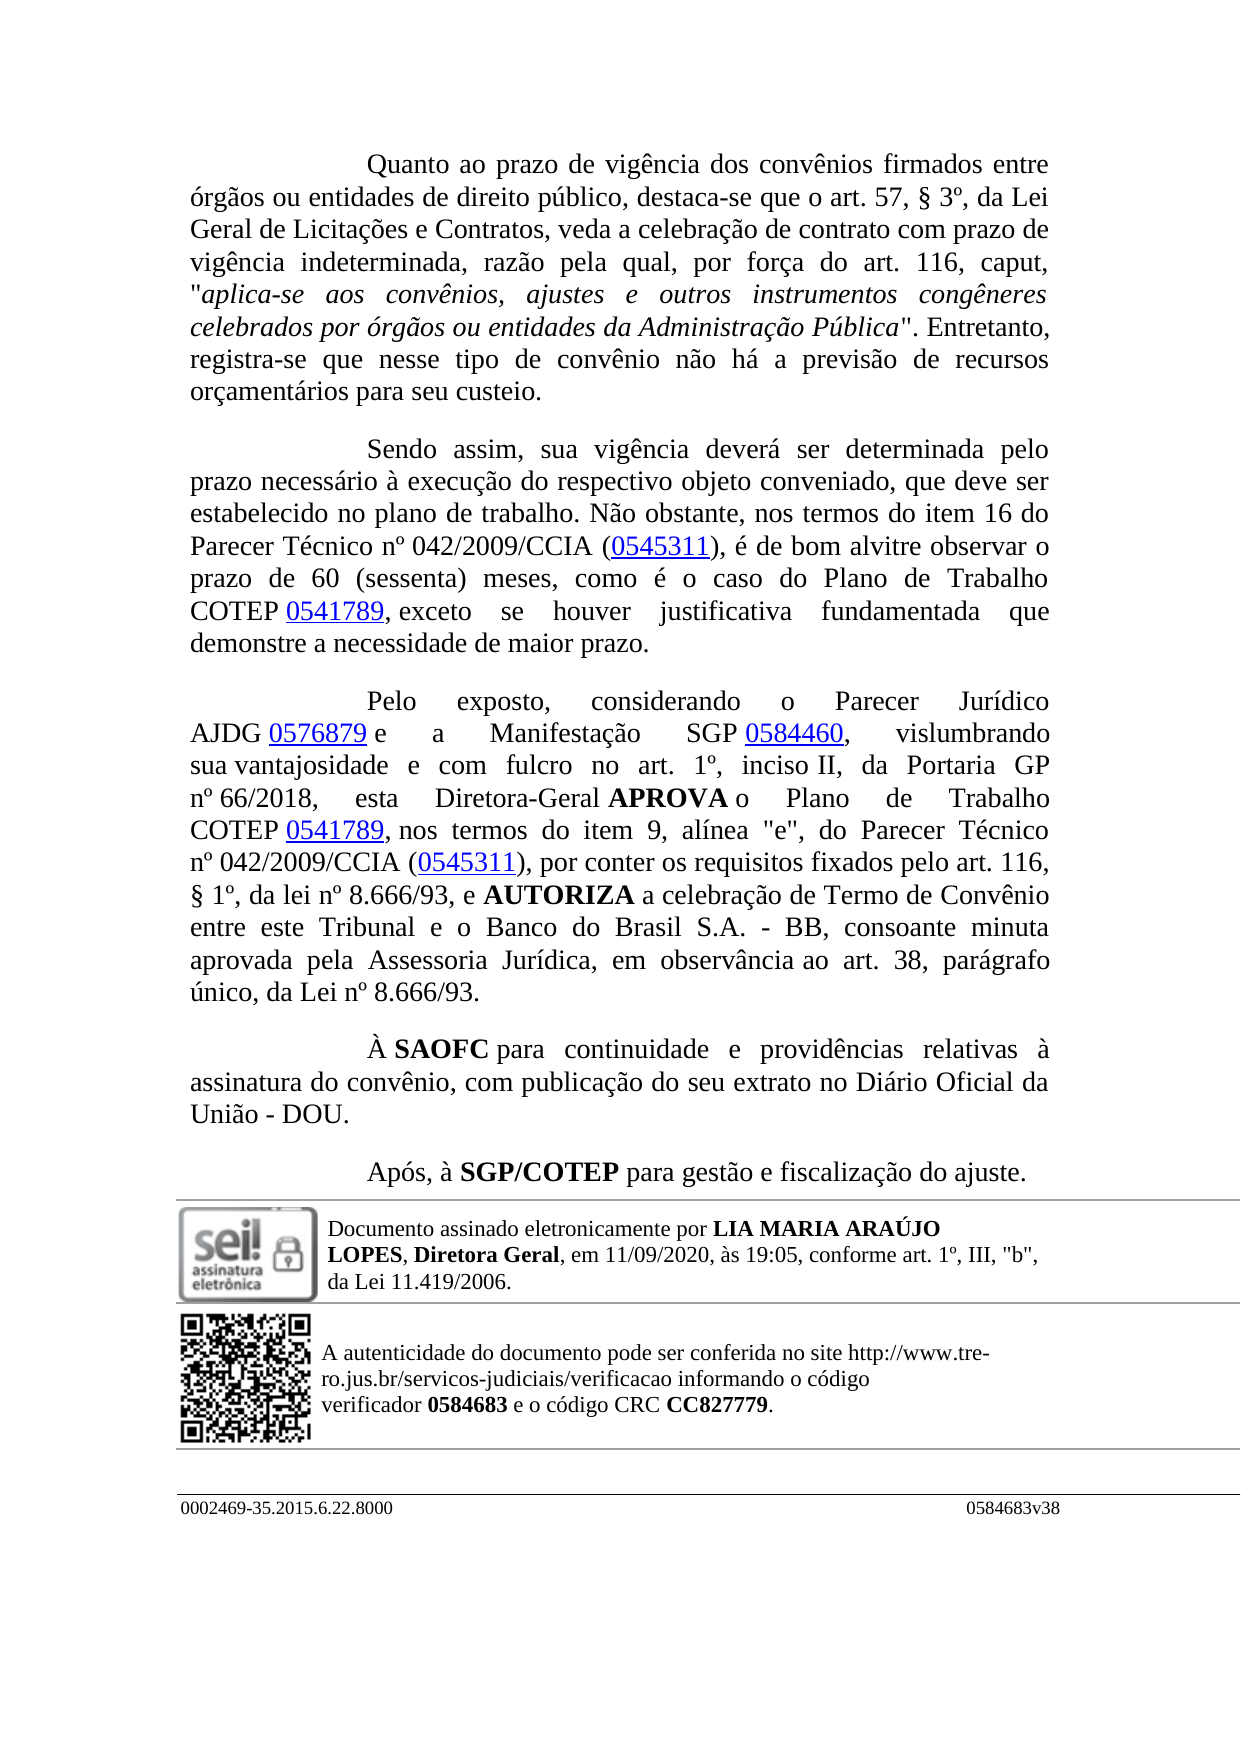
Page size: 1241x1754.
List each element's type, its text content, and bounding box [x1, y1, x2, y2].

text Sendo assim, sua vigência deverá ser determinada pelo prazo necessário à execução do respectivo objeto conveniado, que deve ser estabelecido no plano de trabalho. Não obstante, nos termos do item 16 do Parecer Técnico nº 042/2009/CCIA (0545311), é de bom alvitre observar o prazo de 60 (sessenta) meses, como é o caso do Plano de Trabalho COTEP 0541789, exceto se houver justificativa fundamentada que demonstre a necessidade de maior prazo. [190, 432, 1051, 658]
table_header A autenticidade do documento pode ser conferida no site http://www.tre-ro.jus.br/servicos-judiciais/verificacao informando o código verificador 0584683 e o código CRC CC827779. [319, 1310, 1063, 1447]
table_header [177, 1310, 319, 1447]
table_header [177, 1206, 326, 1302]
text Quanto ao prazo de vigência dos convênios firmados entre órgãos ou entidades de direito público, destaca-se que o art. 57, § 3º, da Lei Geral de Licitações e Contratos, veda a celebração de contrato com prazo de vigência indeterminada, razão pela qual, por força do art. 116, caput, "aplica-se aos convênios, ajustes e outros instrumentos congêneres celebrados por órgãos ou entidades da Administração Pública". Entretanto, registra-se que nesse tipo de convênio não há a previsão de recursos orçamentários para seu custeio. [190, 148, 1051, 407]
table_header 0584683v38 [620, 1495, 1063, 1522]
text Após, à SGP/COTEP para gestão e fiscalização do ajuste. [190, 1155, 1051, 1187]
table_header Documento assinado eletronicamente por LIA MARIA ARAÚJO LOPES, Diretora Geral, em 11/09/2020, às 19:05, conforme art. 1º, III, "b", da Lei 11.419/2006. [326, 1206, 1063, 1302]
text Pelo exposto, considerando o Parecer Jurídico AJDG 0576879 e a Manifestação SGP 0584460, vislumbrando sua vantajosidade e com fulcro no art. 1º, inciso II, da Portaria GP nº 66/2018, esta Diretora-Geral APROVA o Plano de Trabalho COTEP 0541789, nos termos do item 9, alínea "e", do Parecer Técnico nº 042/2009/CCIA (0545311), por conter os requisitos fixados pelo art. 116, § 1º, da lei nº 8.666/93, e AUTORIZA a celebração de Termo de Convênio entre este Tribunal e o Banco do Brasil S.A. - BB, consoante minuta aprovada pela Assessoria Jurídica, em observância ao art. 38, parágrafo único, da Lei nº 8.666/93. [190, 683, 1051, 1007]
table_header 0002469-35.2015.6.22.8000 [177, 1495, 620, 1522]
text À SAOFC para continuidade e providências relativas à assinatura do convênio, com publicação do seu extrato no Diário Oficial da União - DOU. [190, 1032, 1051, 1130]
